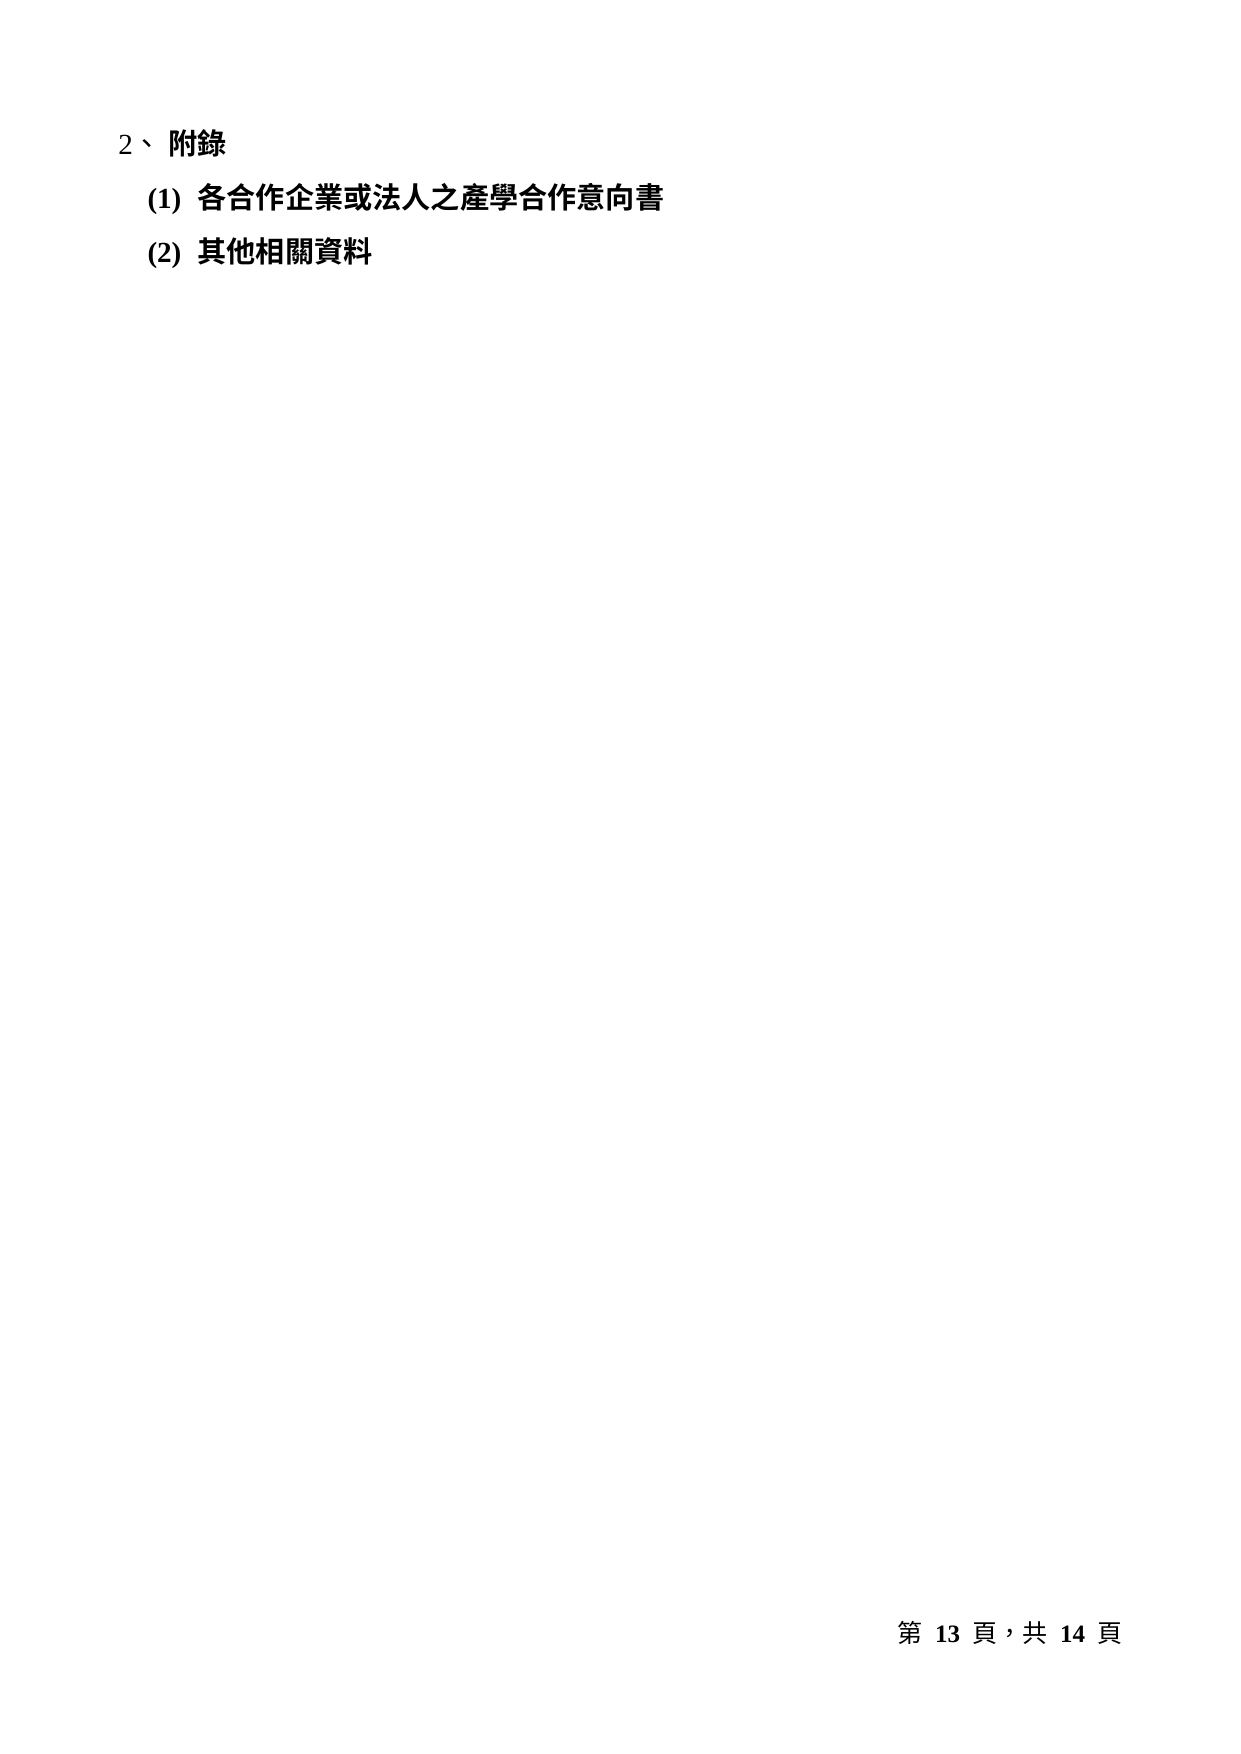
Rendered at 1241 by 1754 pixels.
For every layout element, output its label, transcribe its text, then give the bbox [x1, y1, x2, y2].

list 各合作企業或法人之產學合作意向書 [147, 175, 1122, 217]
list 附錄 [118, 121, 1122, 163]
list 其他相關資料 [147, 229, 1122, 271]
